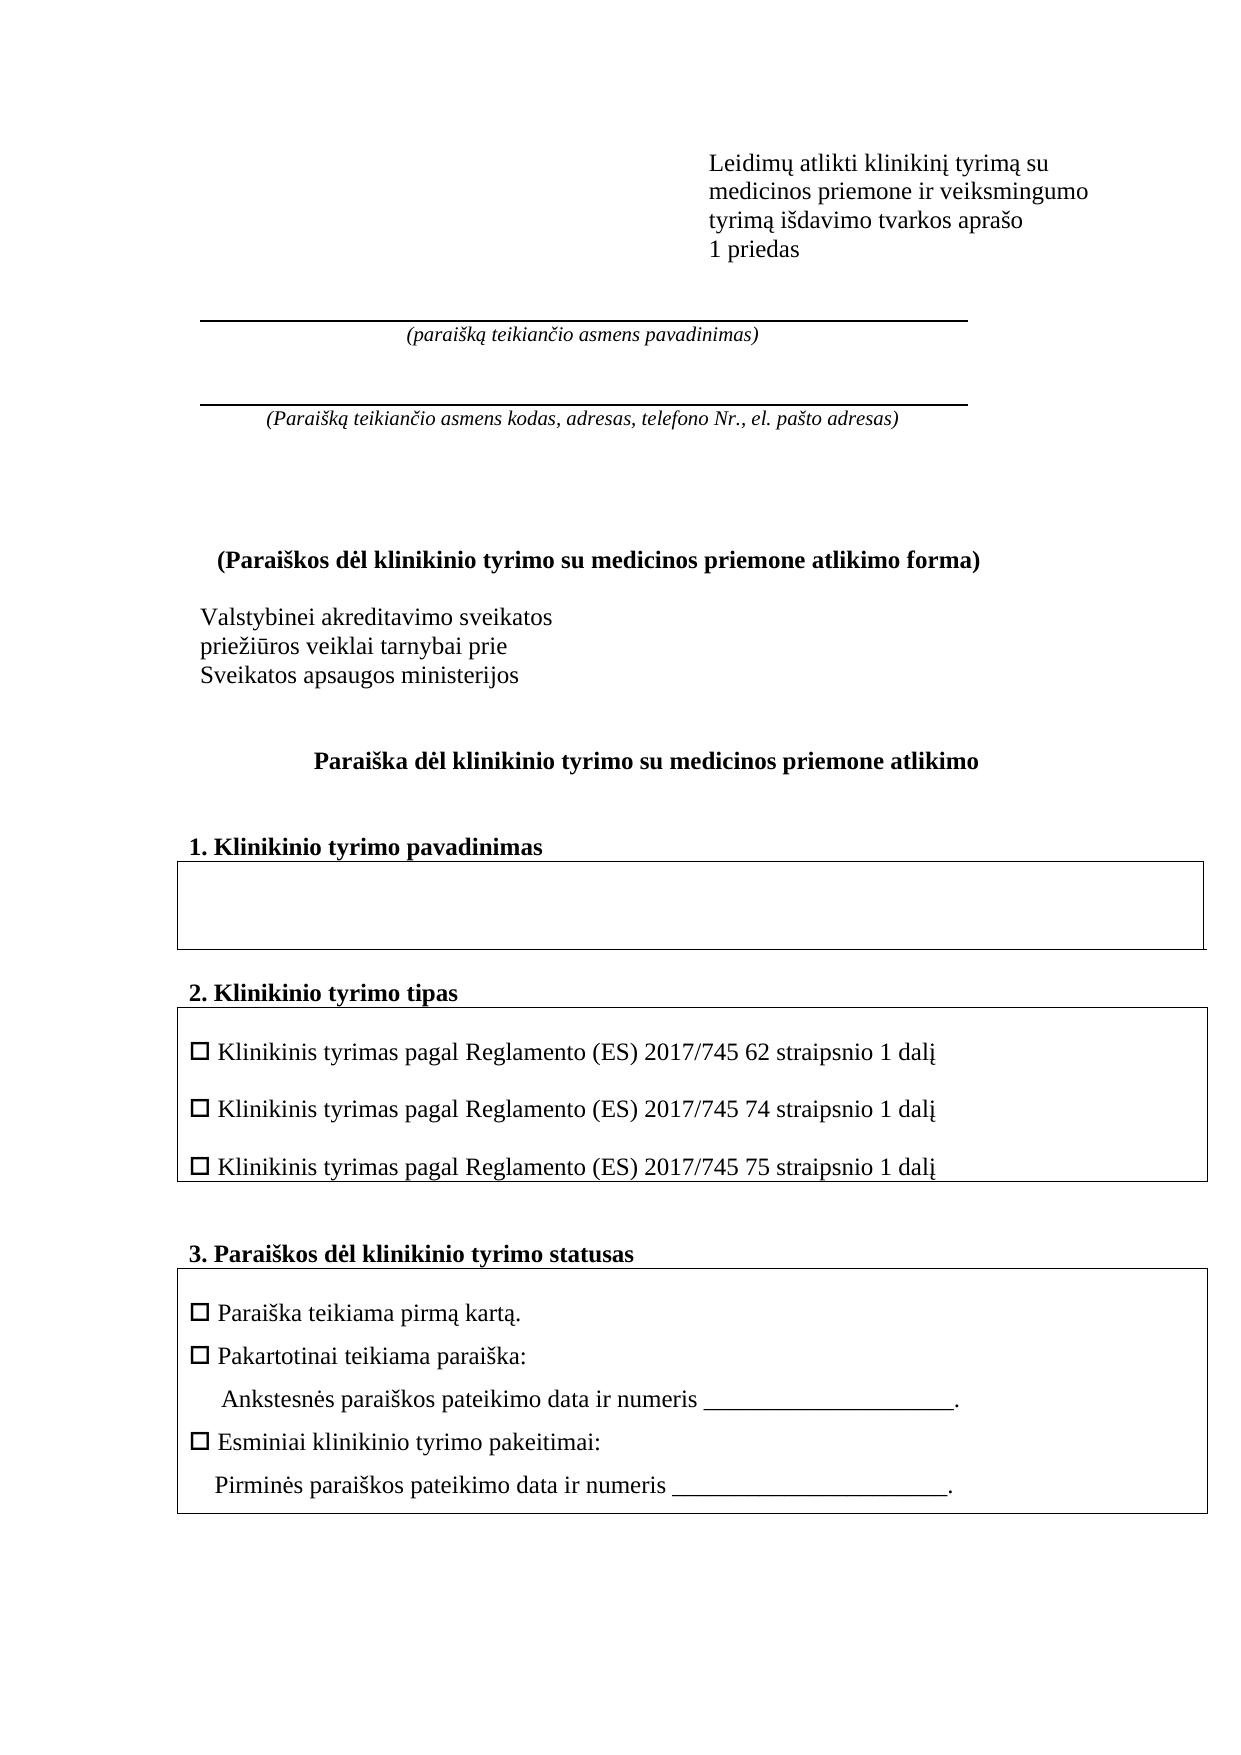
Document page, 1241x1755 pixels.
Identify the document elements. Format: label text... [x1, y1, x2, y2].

table_cell  Paraiška teikiama pirmą kartą.  Pakartotinai teikiama paraiška: Ankstesnės paraiškos pateikimo data ir numeris ____________________.  Esminiai klinikinio tyrimo pakeitimai: Pirminės paraiškos pateikimo data ir numeris ______________________. [178, 1269, 1207, 1513]
table_cell  Klinikinis tyrimas pagal Reglamento (ES) 2017/745 62 straipsnio 1 dalį  Klinikinis tyrimas pagal Reglamento (ES) 2017/745 74 straipsnio 1 dalį  Klinikinis tyrimas pagal Reglamento (ES) 2017/745 75 straipsnio 1 dalį [178, 1008, 1207, 1181]
table_header (Paraiškos dėl klinikinio tyrimo su medicinos priemone atlikimo forma) Valstybinei akreditavimo sveikatos priežiūros veiklai tarnybai prie Sveikatos apsaugos ministerijos [189, 320, 1015, 717]
text Paraiška dėl klinikinio tyrimo su medicinos priemone atlikimo [177, 746, 1122, 775]
table_cell (Paraišką teikiančio asmens kodas, adresas, telefono Nr., el. pašto adresas) [200, 406, 967, 459]
text tyrimą išdavimo tvarkos aprašo [177, 205, 1122, 234]
table_cell [200, 375, 967, 404]
table_header (paraišką teikiančio asmens pavadinimas) [200, 322, 967, 375]
table_header 3. Paraiškos dėl klinikinio tyrimo statusas [177, 1210, 1207, 1268]
table_cell 2. Klinikinio tyrimo tipas [177, 950, 1207, 1007]
text medicinos priemone ir veiksmingumo [177, 176, 1122, 205]
table_header 1. Klinikinio tyrimo pavadinimas [177, 833, 1204, 861]
text Leidimų atlikti klinikinį tyrimą su [177, 148, 1122, 176]
table_cell [200, 459, 967, 487]
text 1 priedas [177, 234, 1122, 263]
table_cell [912, 718, 1015, 746]
table_cell [178, 862, 1203, 948]
table_cell [189, 718, 912, 746]
table_cell [200, 488, 967, 516]
